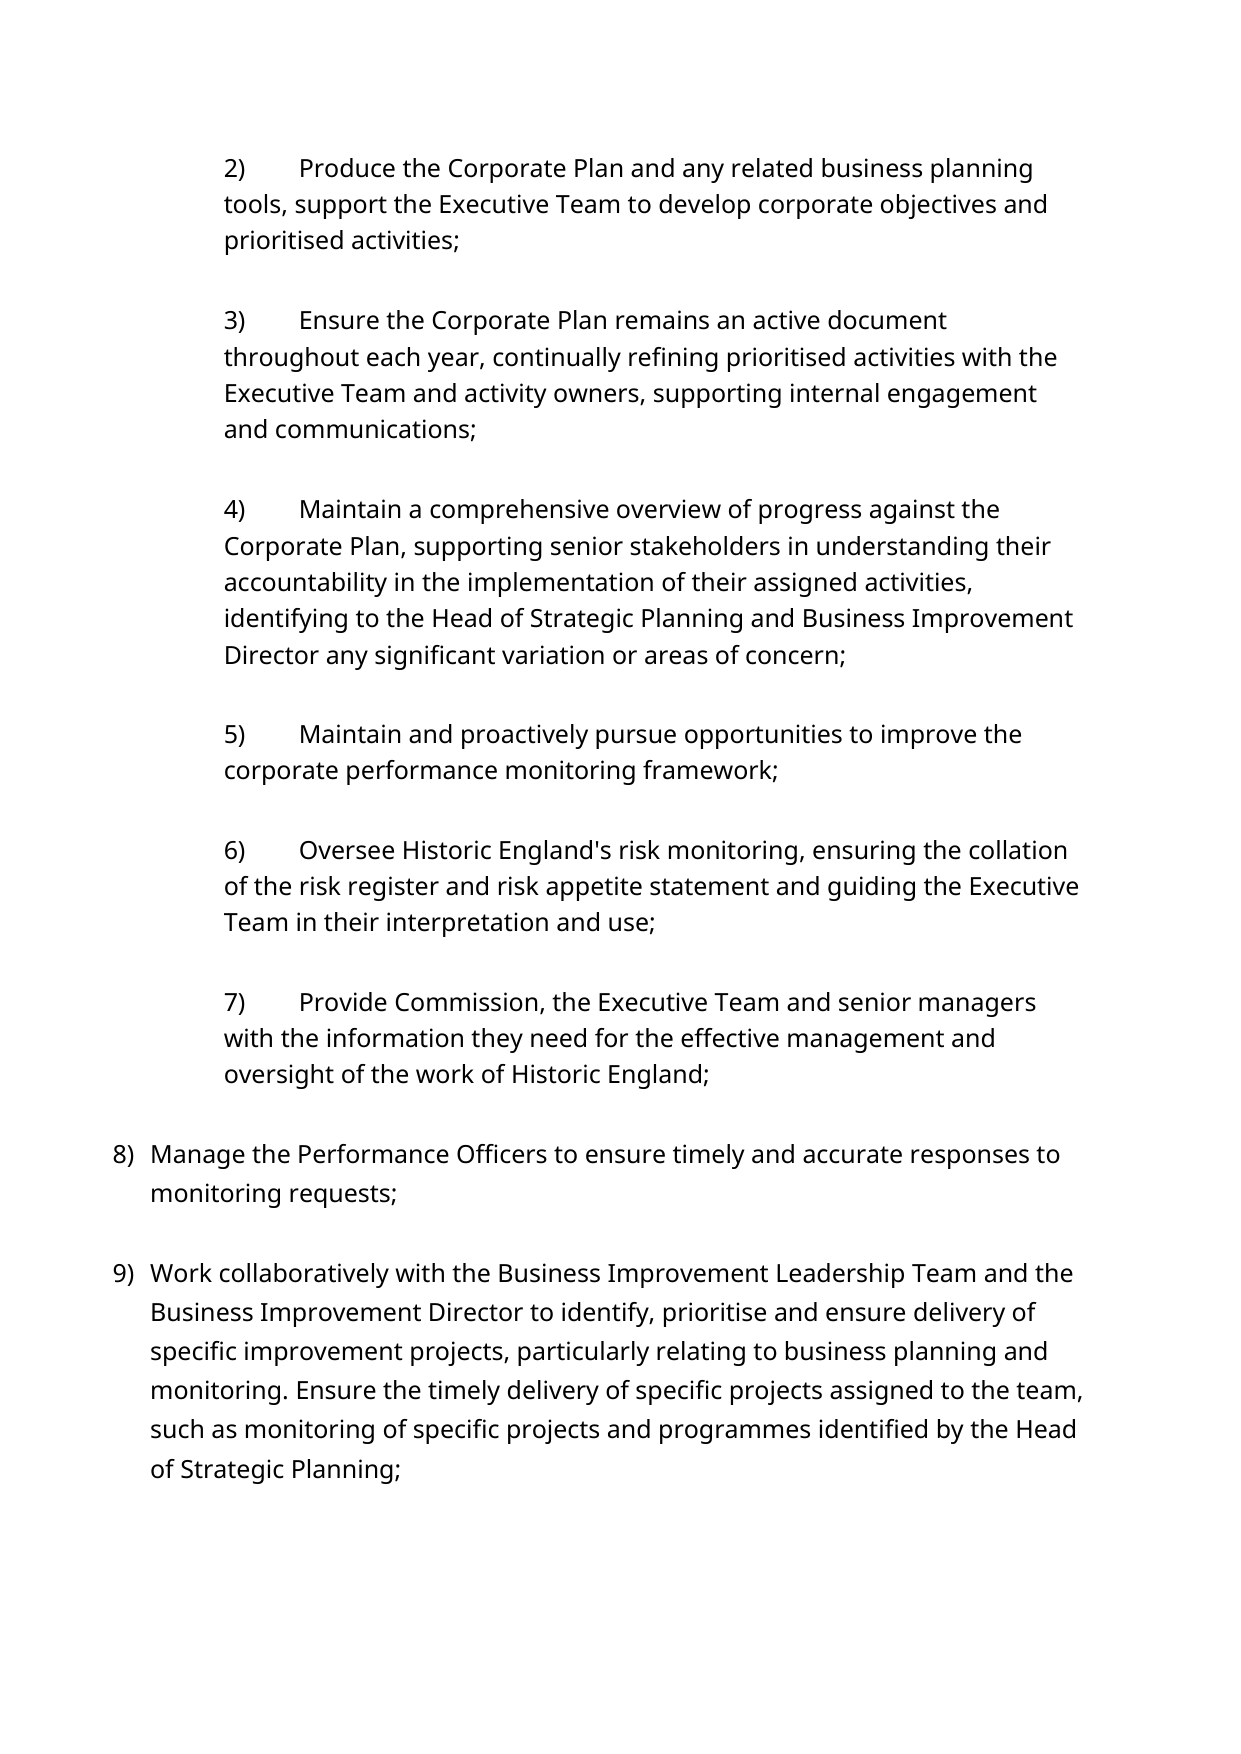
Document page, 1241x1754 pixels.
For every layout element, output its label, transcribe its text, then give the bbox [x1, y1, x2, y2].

list Maintain and proactively pursue opportunities to improve the corporate performance monitoring framework; [223, 717, 1087, 787]
list Ensure the Corporate Plan remains an active document throughout each year, continually refining prioritised activities with the Executive Team and activity owners, supporting internal engagement and communications; [223, 303, 1087, 446]
list Produce the Corporate Plan and any related business planning tools, support the Executive Team to develop corporate objectives and prioritised activities; [223, 150, 1087, 257]
list Oversee Historic England's risk monitoring, ensuring the collation of the risk register and risk appetite statement and guiding the Executive Team in their interpretation and use; [223, 832, 1087, 939]
list Manage the Performance Officers to ensure timely and accurate responses to monitoring requests; [112, 1137, 1087, 1210]
list Work collaboratively with the Business Improvement Leadership Team and the Business Improvement Director to identify, prioritise and ensure delivery of specific improvement projects, particularly relating to business planning and monitoring. Ensure the timely delivery of specific projects assigned to the team, such as monitoring of specific projects and programmes identified by the Head of Strategic Planning; [112, 1255, 1087, 1485]
list Provide Commission, the Executive Team and senior managers with the information they need for the effective management and oversight of the work of Historic England; [223, 984, 1087, 1091]
list Maintain a comprehensive overview of progress against the Corporate Plan, supporting senior stakeholders in understanding their accountability in the implementation of their assigned activities, identifying to the Head of Strategic Planning and Business Improvement Director any significant variation or areas of concern; [223, 492, 1087, 671]
